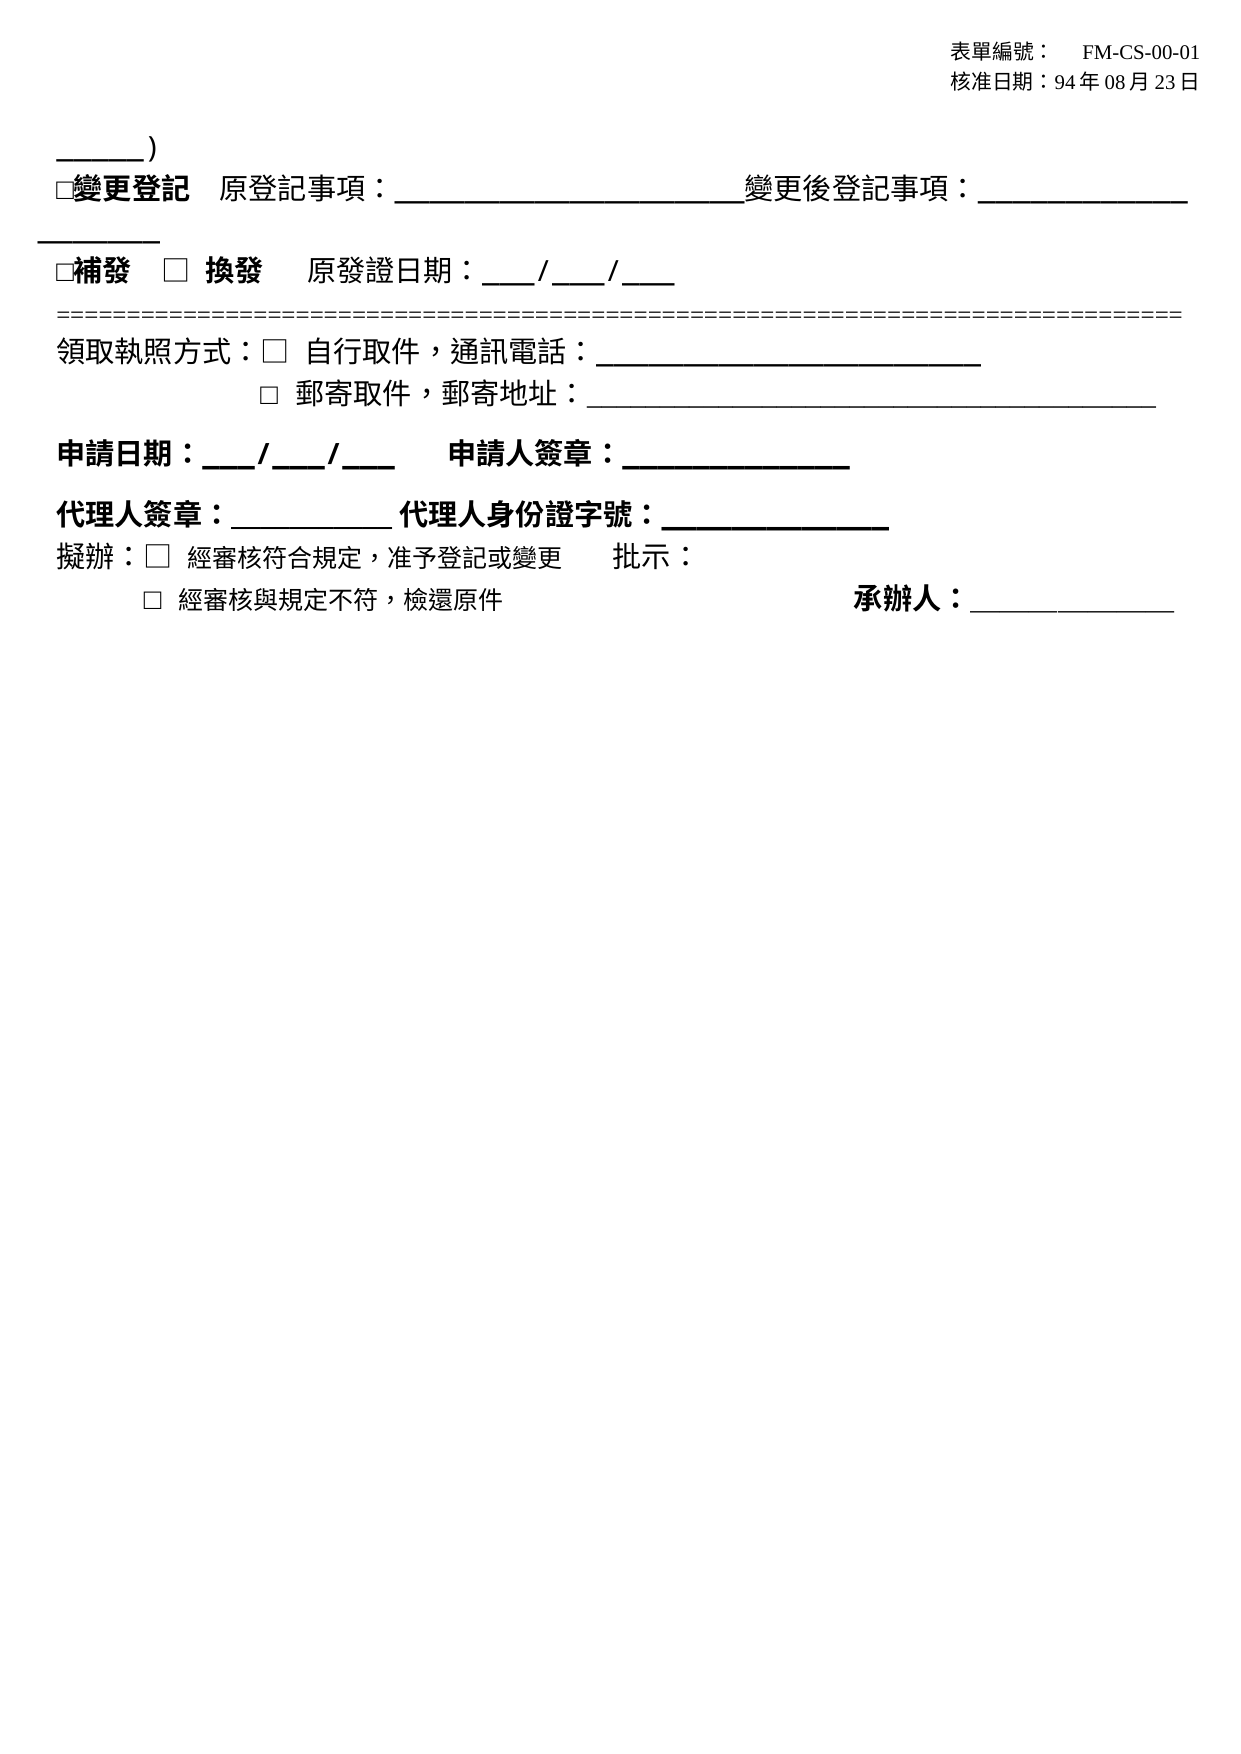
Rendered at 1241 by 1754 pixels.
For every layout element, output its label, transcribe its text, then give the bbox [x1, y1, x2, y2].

text ================================================================================ [56, 301, 1200, 329]
text 代理人簽章：___________ 代理人身份證字號：_____________ [56, 492, 1200, 534]
text _____) [56, 126, 1200, 166]
text 申請日期：___/___/___ 申請人簽章：_____________ [56, 431, 1200, 473]
text □補發 □ 換發 原發證日期：___/___/___ [56, 248, 1200, 290]
text □ 郵寄取件，郵寄地址：_______________________________________ [56, 371, 1200, 413]
text 擬辦：□ 經審核符合規定，准予登記或變更 批示： [56, 534, 1200, 576]
text □ 經審核與規定不符，檢還原件 承辦人：＿＿＿＿＿＿＿ [56, 576, 1200, 617]
text □變更登記 原登記事項：____________________變更後登記事項：___________________ [37, 166, 1200, 248]
text 領取執照方式：□ 自行取件，通訊電話：______________________ [56, 329, 1200, 371]
